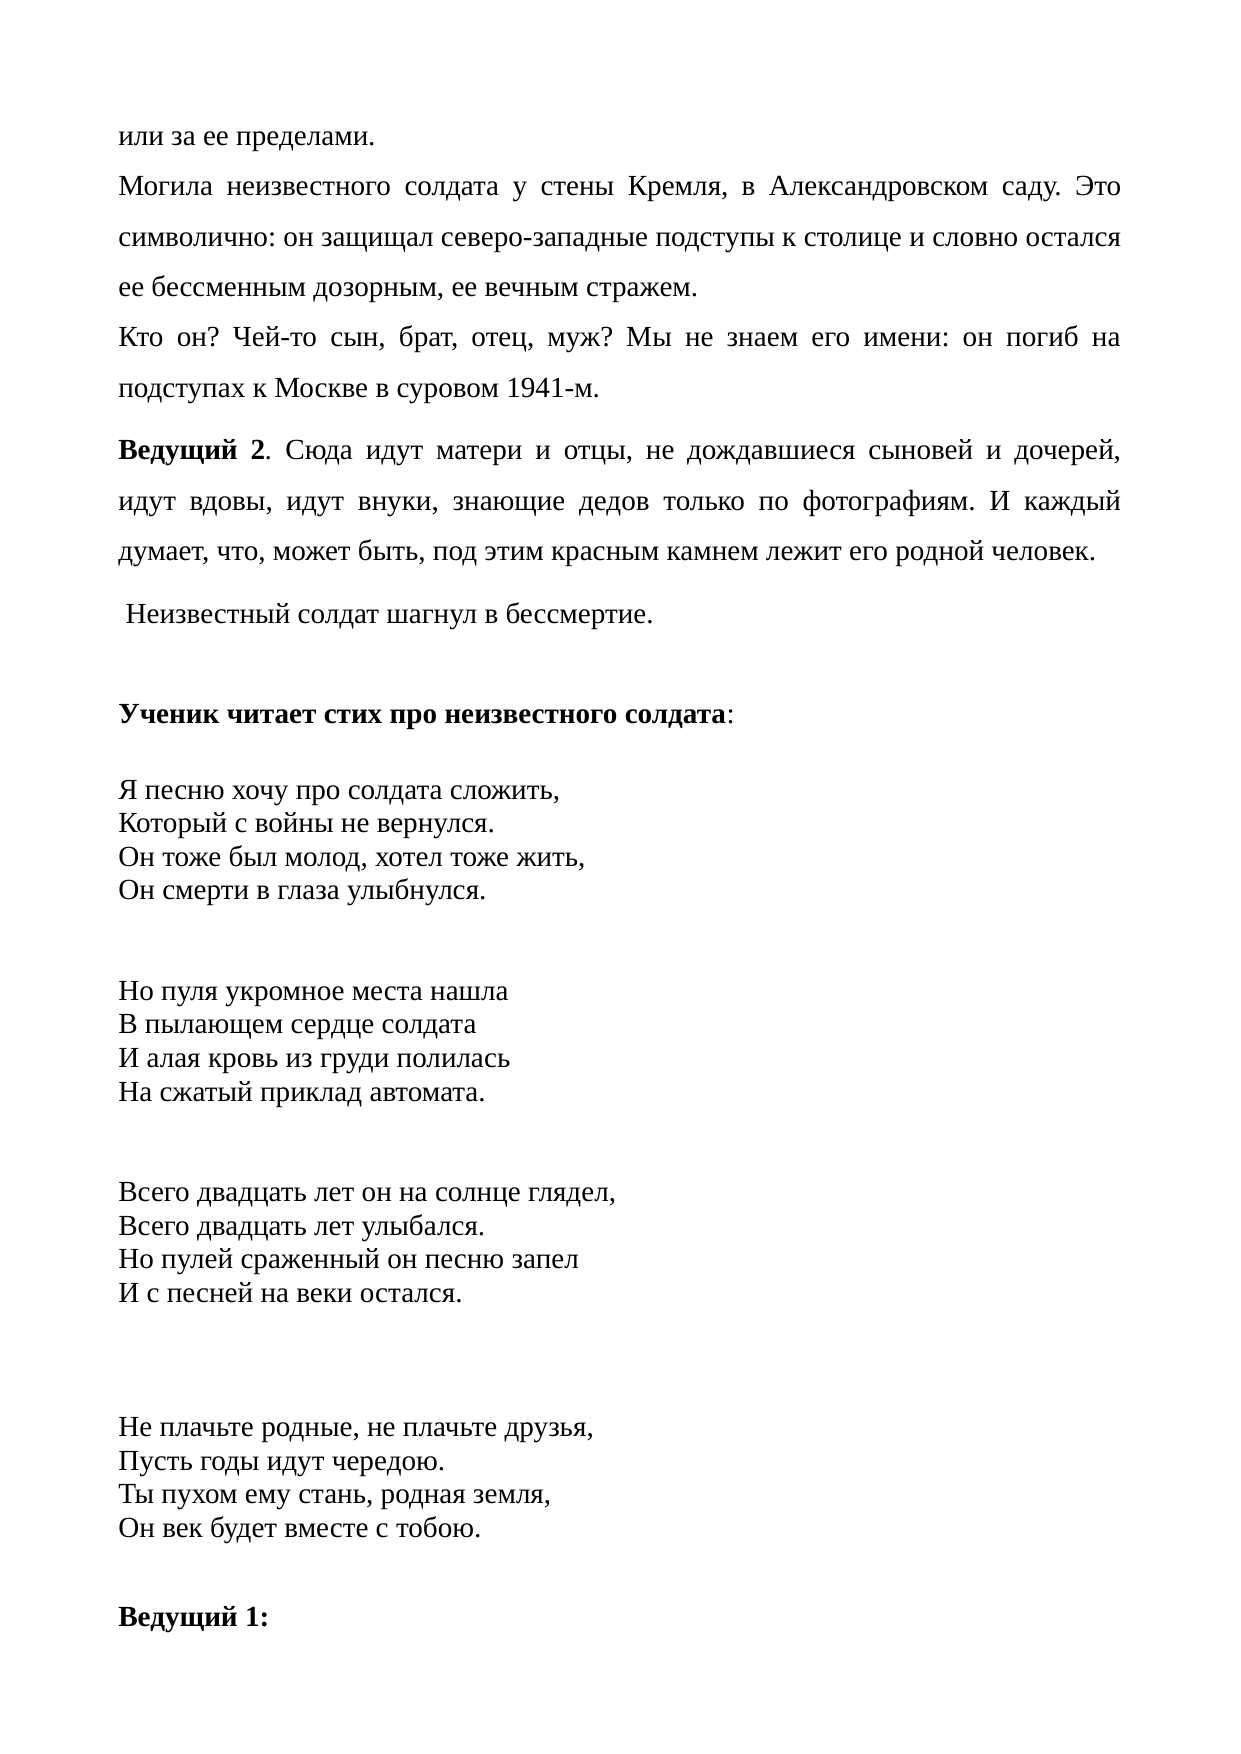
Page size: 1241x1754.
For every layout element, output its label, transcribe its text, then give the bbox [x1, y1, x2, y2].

text Кто он? Чей-то сын, брат, отец, муж? Мы не знаем его имени: он погиб на подступах к Москве в суровом 1941-м. [118, 319, 1122, 403]
text Ведущий 2. Сюда идут матери и отцы, не дождавшиеся сыновей и дочерей, идут вдовы, идут внуки, знающие дедов только по фотографиям. И каждый думает, что, может быть, под этим красным камнем лежит его родной человек. [118, 432, 1122, 567]
text Ведущий 1: [118, 1599, 1122, 1632]
text Могила неизвестного солдата у стены Кремля, в Александровском саду. Это символично: он защищал северо-западные подступы к столице и словно остался ее бессменным дозорным, ее вечным стражем. [118, 168, 1122, 303]
subtitle Я песню хочу про солдата сложить, Который с войны не вернулся. Он тоже был молод, хотел тоже жить, Он смерти в глаза улыбнулся. Но пуля укромное места нашла В пылающем сердце солдата И алая кровь из груди полилась На сжатый приклад автомата. Всего двадцать лет он на солнце глядел, Всего двадцать лет улыбался. Но пулей сраженный он песню запел И с песней на веки остался. Не плачьте родные, не плачьте друзья, Пусть годы идут чередою. Ты пухом ему стань, родная земля, Он век будет вместе с тобою. [118, 772, 1122, 1543]
text Неизвестный солдат шагнул в бессмертие. [118, 596, 1122, 629]
text или за ее пределами. [118, 118, 1122, 152]
text Ученик читает стих про неизвестного солдата: [118, 697, 1122, 730]
